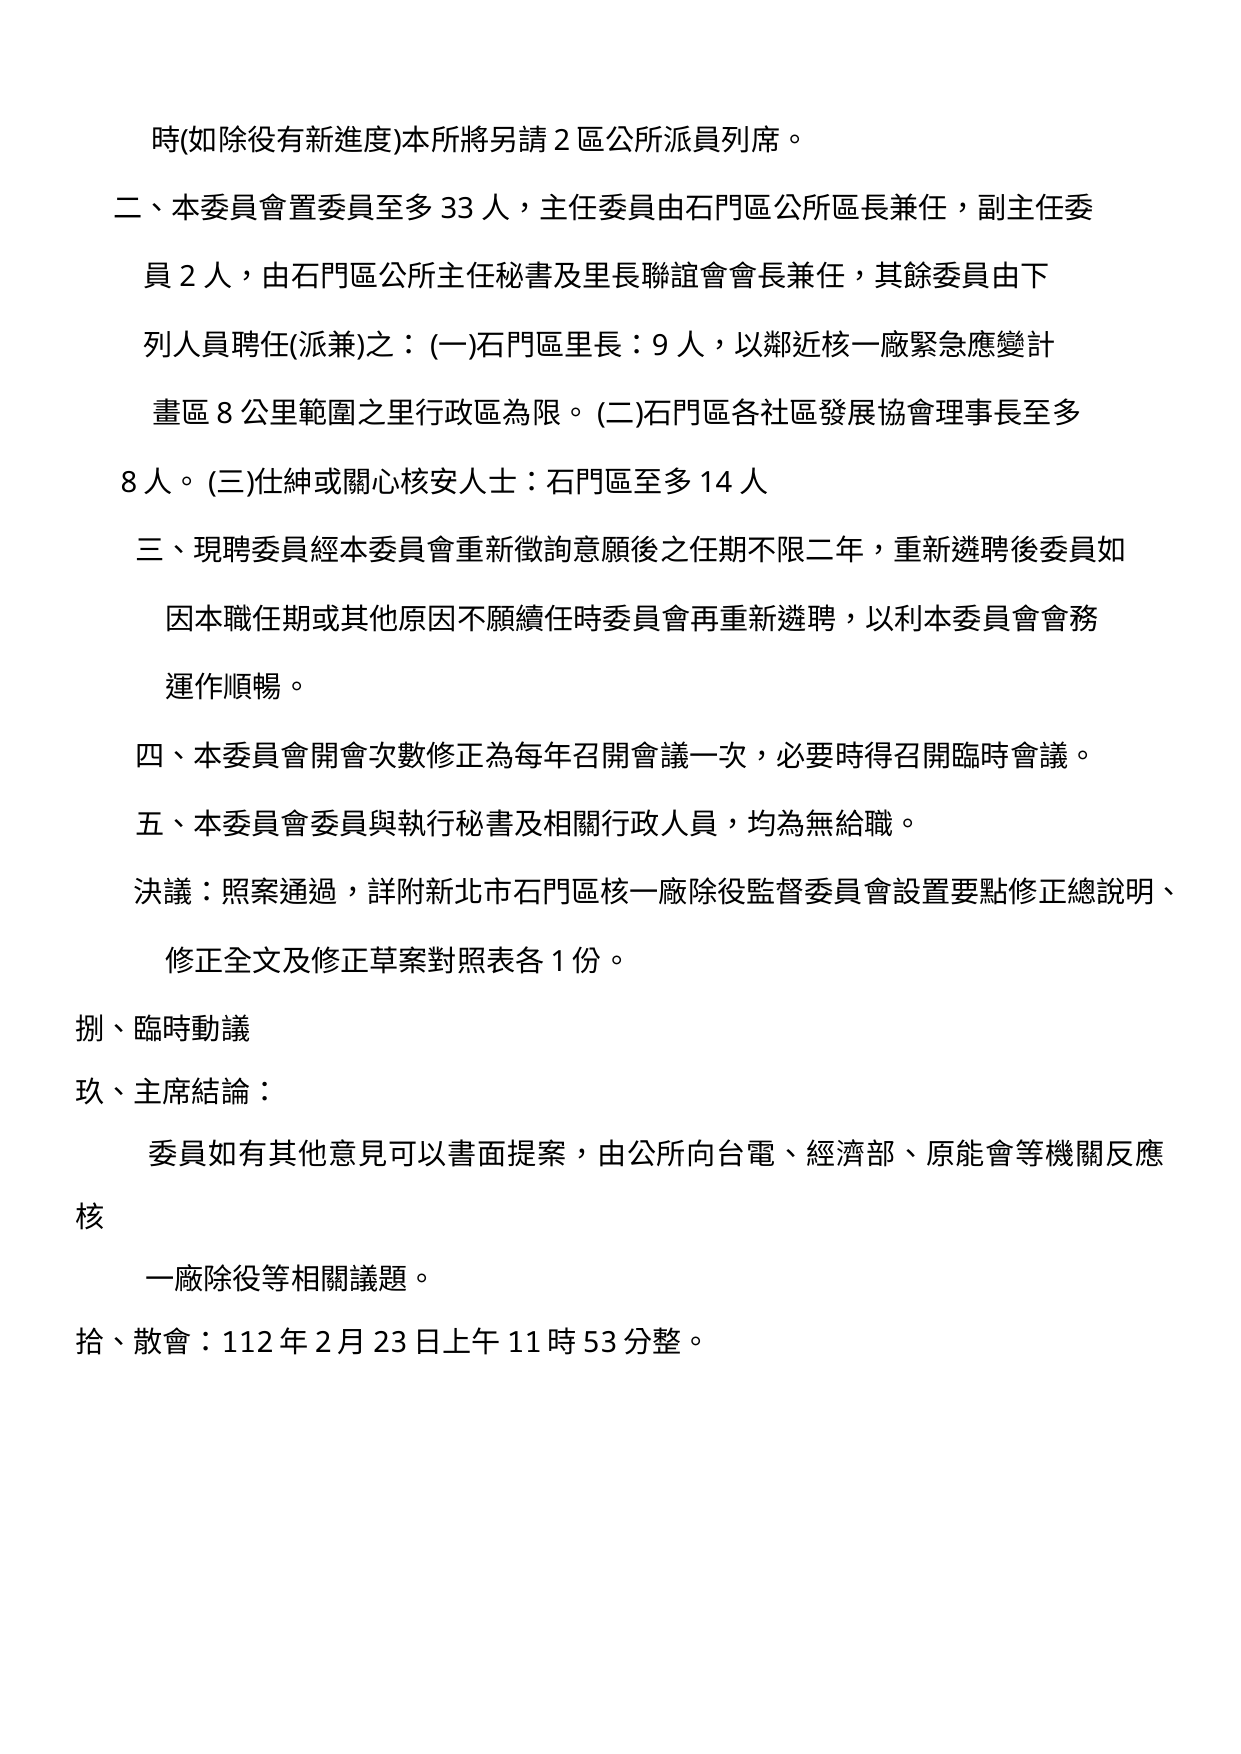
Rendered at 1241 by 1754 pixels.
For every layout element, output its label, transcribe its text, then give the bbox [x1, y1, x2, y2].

text 五、本委員會委員與執行秘書及相關行政人員，均為無給職。 [104, 780, 1165, 843]
text 三、現聘委員經本委員會重新徵詢意願後之任期不限二年，重新遴聘後委員如 [104, 506, 1165, 569]
text 畫區8 公里範圍之里行政區為限。 (二)石門區各社區發展協會理事長至多 [75, 369, 1165, 432]
text 捌、臨時動議 [75, 985, 1165, 1048]
text 四、本委員會開會次數修正為每年召開會議一次，必要時得召開臨時會議。 [104, 712, 1165, 774]
text 員 2 人，由石門區公所主任秘書及里長聯誼會會長兼任，其餘委員由下 [75, 233, 1165, 295]
text 時(如除役有新進度)本所將另請2區公所派員列席。 [75, 96, 1165, 158]
text 修正全文及修正草案對照表各1份。 [104, 917, 1165, 979]
text 因本職任期或其他原因不願續任時委員會再重新遴聘，以利本委員會會務 [104, 575, 1165, 637]
text 列人員聘任(派兼)之： (一)石門區里長：9 人，以鄰近核一廠緊急應變計 [75, 301, 1165, 363]
text 玖、主席結論： [75, 1048, 1165, 1110]
text 一廠除役等相關議題。 [75, 1235, 1165, 1298]
text 8人。 (三)仕紳或關心核安人士：石門區至多 14 人 [75, 438, 1165, 500]
text 二、本委員會置委員至多 33 人，主任委員由石門區公所區長兼任，副主任委 [75, 164, 1165, 227]
text 決議：照案通過，詳附新北市石門區核一廠除役監督委員會設置要點修正總說明、 [104, 848, 1165, 911]
text 運作順暢。 [104, 643, 1165, 706]
text 委員如有其他意見可以書面提案，由公所向台電、經濟部、原能會等機關反應核 [75, 1110, 1165, 1235]
text 拾、散會：112年2月23日上午11時53分整。 [75, 1298, 1165, 1360]
